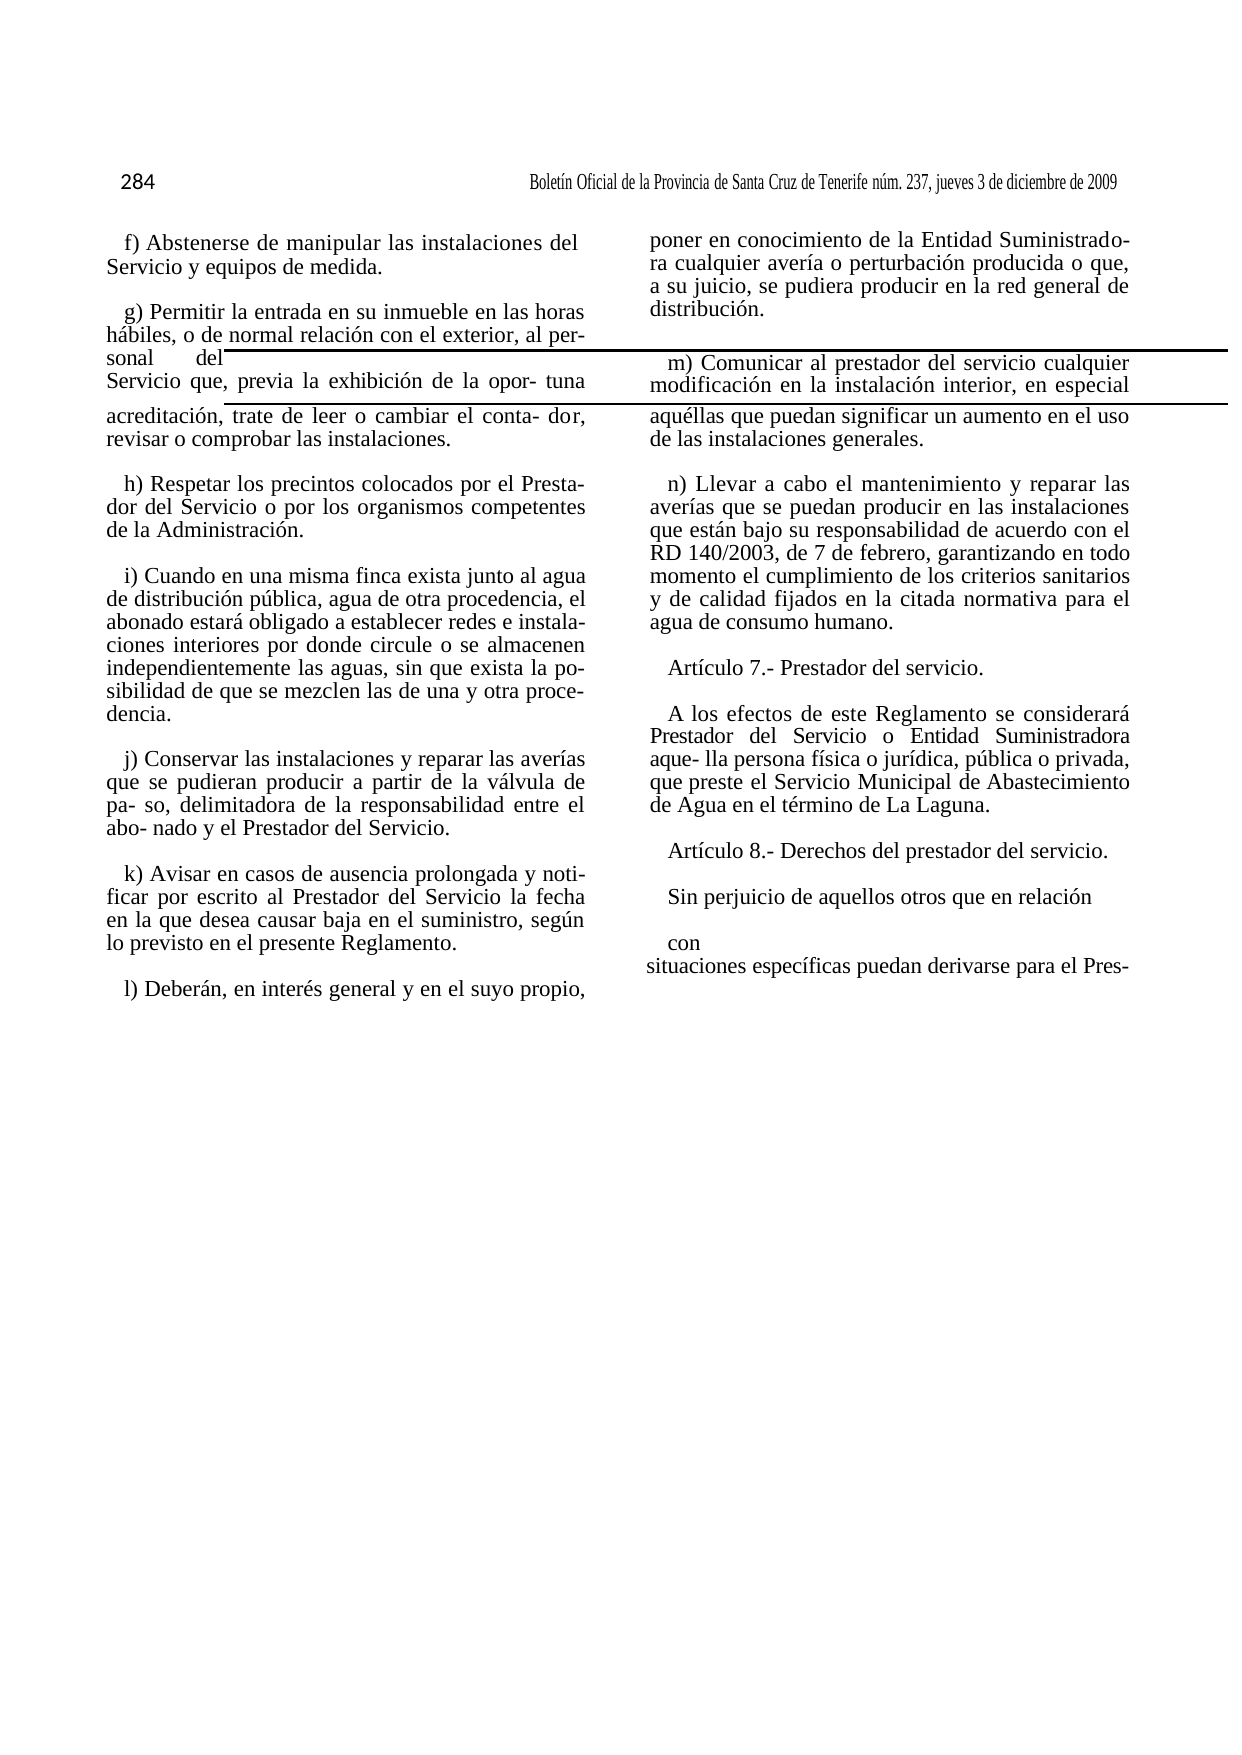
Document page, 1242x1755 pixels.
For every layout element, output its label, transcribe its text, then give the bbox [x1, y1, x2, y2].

text Artículo 8.- Derechos del prestador del servicio. Sin perjuicio de aquellos otros que en relación con [667, 818, 1129, 955]
text f) Abstenerse de manipular las instalaciones del [124, 229, 593, 256]
text i) Cuando en una misma finca exista junto al agua de distribución pública, agua de otra procedencia, el abonado estará obligado a establecer redes e instala- ciones interiores por donde circule o se almacenen independientemente las aguas, sin que exista la po- sibilidad de que se mezclen las de una y otra proce- dencia. [106, 565, 586, 726]
text l) Deberán, en interés general y en el suyo propio, [106, 978, 586, 1001]
text j) Conservar las instalaciones y reparar las averías que se pudieran producir a partir de la válvula de pa- so, delimitadora de la responsabilidad entre el abo- nado y el Prestador del Servicio. [106, 748, 586, 840]
text Artículo 7.- Prestador del servicio. [667, 654, 1137, 680]
text poner en conocimiento de la Entidad Suministrado- ra cualquier avería o perturbación producida o que, a su juicio, se pudiera producir en la red general de distribución. [649, 229, 1130, 321]
text aquéllas que puedan significar un aumento en el uso de las instalaciones generales. [649, 405, 1130, 451]
text situaciones específicas puedan derivarse para el Pres- [646, 955, 1130, 978]
text Servicio y equipos de medida. [106, 256, 593, 279]
text n) Llevar a cabo el mantenimiento y reparar las averías que se puedan producir en las instalaciones que están bajo su responsabilidad de acuerdo con el RD 140/2003, de 7 de febrero, garantizando en todo momento el cumplimiento de los criterios sanitarios y de calidad fijados en la citada normativa para el agua de consumo humano. [649, 473, 1130, 634]
text m) Comunicar al prestador del servicio cualquier modificación en la instalación interior, en especial [649, 352, 1130, 403]
text k) Avisar en casos de ausencia prolongada y noti- ficar por escrito al Prestador del Servicio la fecha en la que desea causar baja en el suministro, según lo previsto en el presente Reglamento. [106, 863, 586, 955]
text A los efectos de este Reglamento se considerará Prestador del Servicio o Entidad Suministradora aque- lla persona física o jurídica, pública o privada, que preste el Servicio Municipal de Abastecimiento de Agua en el término de La Laguna. [649, 703, 1130, 817]
text g) Permitir la entrada en su inmueble en las horas hábiles, o de normal relación con el exterior, al per- sonal del Servicio que, previa la exhibición de la opor- tuna acreditación, trate de leer o cambiar el conta- dor, revisar o comprobar las instalaciones. [106, 301, 586, 451]
text h) Respetar los precintos colocados por el Presta- dor del Servicio o por los organismos competentes de la Administración. [106, 473, 586, 542]
